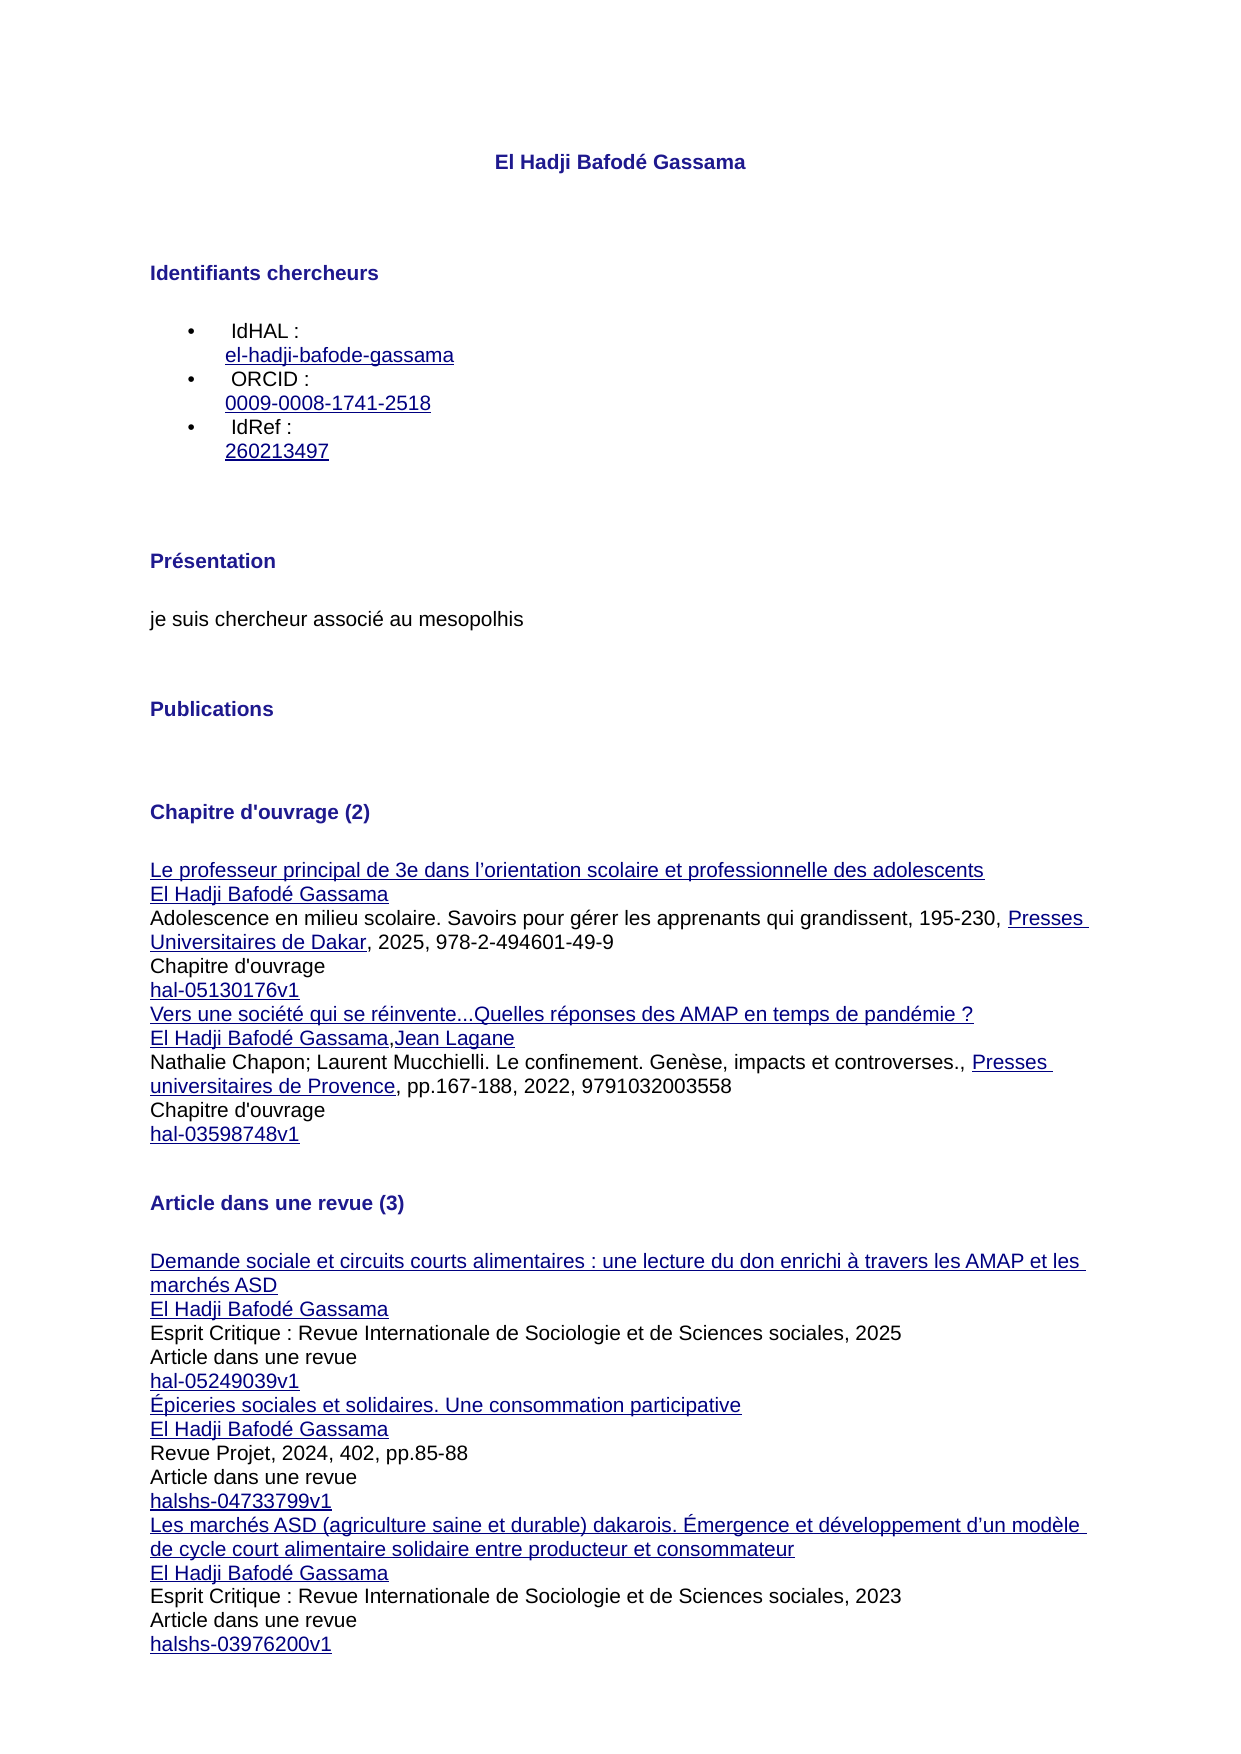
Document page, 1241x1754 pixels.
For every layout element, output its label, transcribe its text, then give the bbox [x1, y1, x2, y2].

subtitle Publications [150, 697, 1090, 721]
table_header Demande sociale et circuits courts alimentaires : une lecture du don enrichi à travers les AMAP et les marchés ASD El Hadji Bafodé Gassama Esprit Critique : Revue Internationale de Sociologie et de Sciences sociales, 2025 Article dans une revue hal-05249039v1 [150, 1249, 1090, 1393]
table_header Le professeur principal de 3e dans l’orientation scolaire et professionnelle des adolescents El Hadji Bafodé Gassama Adolescence en milieu scolaire. Savoirs pour gérer les apprenants qui grandissent, 195-230, Presses Universitaires de Dakar, 2025, 978-2-494601-49-9 Chapitre d'ouvrage hal-05130176v1 [150, 858, 1090, 1002]
subtitle Chapitre d'ouvrage (2) [150, 800, 1090, 824]
subtitle Article dans une revue (3) [150, 1191, 1090, 1214]
list el-hadji-bafode-gassama [187, 343, 1090, 367]
text je suis chercheur associé au mesopolhis [150, 607, 1090, 631]
list IdRef : [187, 414, 1090, 438]
list ORCID : [187, 367, 1090, 391]
list 260213497 [187, 438, 1090, 462]
subtitle El Hadji Bafodé Gassama [150, 150, 1090, 174]
list IdHAL : [187, 319, 1090, 343]
table_cell Épiceries sociales et solidaires. Une consommation participative El Hadji Bafodé Gassama Revue Projet, 2024, 402, pp.85-88 Article dans une revue halshs-04733799v1 [150, 1393, 1090, 1512]
table_cell Vers une société qui se réinvente...Quelles réponses des AMAP en temps de pandémie ? El Hadji Bafodé Gassama,Jean Lagane Nathalie Chapon; Laurent Mucchielli. Le confinement. Genèse, impacts et controverses., Presses universitaires de Provence, pp.167-188, 2022, 9791032003558 Chapitre d'ouvrage hal-03598748v1 [150, 1002, 1090, 1146]
subtitle Identifiants chercheurs [150, 260, 1090, 284]
list 0009-0008-1741-2518 [187, 391, 1090, 414]
table_cell Les marchés ASD (agriculture saine et durable) dakarois. Émergence et développement d’un modèle de cycle court alimentaire solidaire entre producteur et consommateur El Hadji Bafodé Gassama Esprit Critique : Revue Internationale de Sociologie et de Sciences sociales, 2023 Article dans une revue halshs-03976200v1 [150, 1513, 1090, 1656]
subtitle Présentation [150, 549, 1090, 573]
